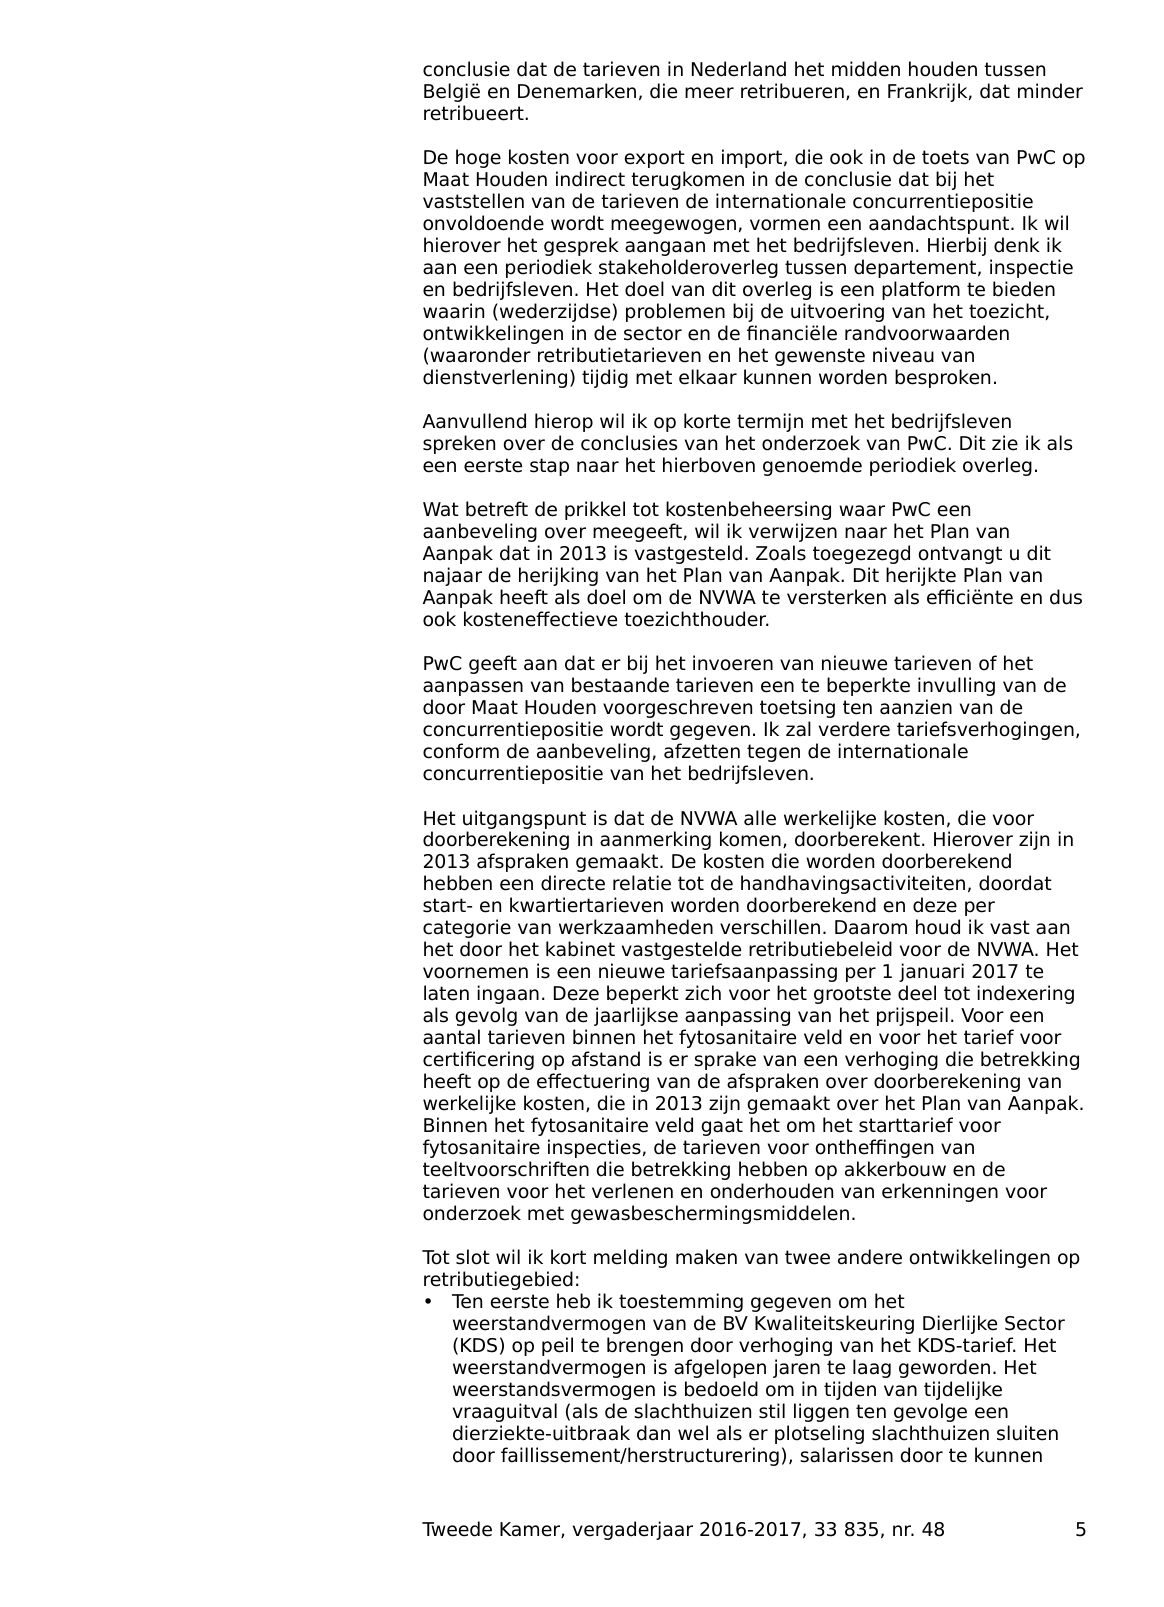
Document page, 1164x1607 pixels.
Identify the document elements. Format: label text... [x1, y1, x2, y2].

text conclusie dat de tarieven in Nederland het midden houden tussen België en Denemarken, die meer retribueren, en Frankrijk, dat minder retribueert. [422, 59, 1087, 125]
text • Ten eerste heb ik toestemming gegeven om het weerstandvermogen van de BV Kwaliteitskeuring Dierlijke Sector (KDS) op peil te brengen door verhoging van het KDS-tarief. Het weerstandvermogen is afgelopen jaren te laag geworden. Het weerstandsvermogen is bedoeld om in tijden van tijdelijke vraaguitval (als de slachthuizen stil liggen ten gevolge een dierziekte-uitbraak dan wel als er plotseling slachthuizen sluiten door faillissement/herstructurering), salarissen door te kunnen [422, 1291, 1087, 1467]
text PwC geeft aan dat er bij het invoeren van nieuwe tarieven of het aanpassen van bestaande tarieven een te beperkte invulling van de door Maat Houden voorgeschreven toetsing ten aanzien van de concurrentiepositie wordt gegeven. Ik zal verdere tariefsverhogingen, conform de aanbeveling, afzetten tegen de internationale concurrentiepositie van het bedrijfsleven. [422, 653, 1087, 785]
text Het uitgangspunt is dat de NVWA alle werkelijke kosten, die voor doorberekening in aanmerking komen, doorberekent. Hierover zijn in 2013 afspraken gemaakt. De kosten die worden doorberekend hebben een directe relatie tot de handhavingsactiviteiten, doordat start- en kwartiertarieven worden doorberekend en deze per categorie van werkzaamheden verschillen. Daarom houd ik vast aan het door het kabinet vastgestelde retributiebeleid voor de NVWA. Het voornemen is een nieuwe tariefsaanpassing per 1 januari 2017 te laten ingaan. Deze beperkt zich voor het grootste deel tot indexering als gevolg van de jaarlijkse aanpassing van het prijspeil. Voor een aantal tarieven binnen het fytosanitaire veld en voor het tarief voor certificering op afstand is er sprake van een verhoging die betrekking heeft op de effectuering van de afspraken over doorberekening van werkelijke kosten, die in 2013 zijn gemaakt over het Plan van Aanpak. Binnen het fytosanitaire veld gaat het om het starttarief voor fytosanitaire inspecties, de tarieven voor ontheffingen van teeltvoorschriften die betrekking hebben op akkerbouw en de tarieven voor het verlenen en onderhouden van erkenningen voor onderzoek met gewasbeschermingsmiddelen. [422, 807, 1087, 1225]
text Tot slot wil ik kort melding maken van twee andere ontwikkelingen op retributiegebied: [422, 1247, 1087, 1291]
text Wat betreft de prikkel tot kostenbeheersing waar PwC een aanbeveling over meegeeft, wil ik verwijzen naar het Plan van Aanpak dat in 2013 is vastgesteld. Zoals toegezegd ontvangt u dit najaar de herijking van het Plan van Aanpak. Dit herijkte Plan van Aanpak heeft als doel om de NVWA te versterken als efficiënte en dus ook kosteneffectieve toezichthouder. [422, 499, 1087, 631]
text Aanvullend hierop wil ik op korte termijn met het bedrijfsleven spreken over de conclusies van het onderzoek van PwC. Dit zie ik als een eerste stap naar het hierboven genoemde periodiek overleg. [422, 411, 1087, 477]
text De hoge kosten voor export en import, die ook in de toets van PwC op Maat Houden indirect terugkomen in de conclusie dat bij het vaststellen van de tarieven de internationale concurrentiepositie onvoldoende wordt meegewogen, vormen een aandachtspunt. Ik wil hierover het gesprek aangaan met het bedrijfsleven. Hierbij denk ik aan een periodiek stakeholderoverleg tussen departement, inspectie en bedrijfsleven. Het doel van dit overleg is een platform te bieden waarin (wederzijdse) problemen bij de uitvoering van het toezicht, ontwikkelingen in de sector en de financiële randvoorwaarden (waaronder retributietarieven en het gewenste niveau van dienstverlening) tijdig met elkaar kunnen worden besproken. [422, 147, 1087, 389]
